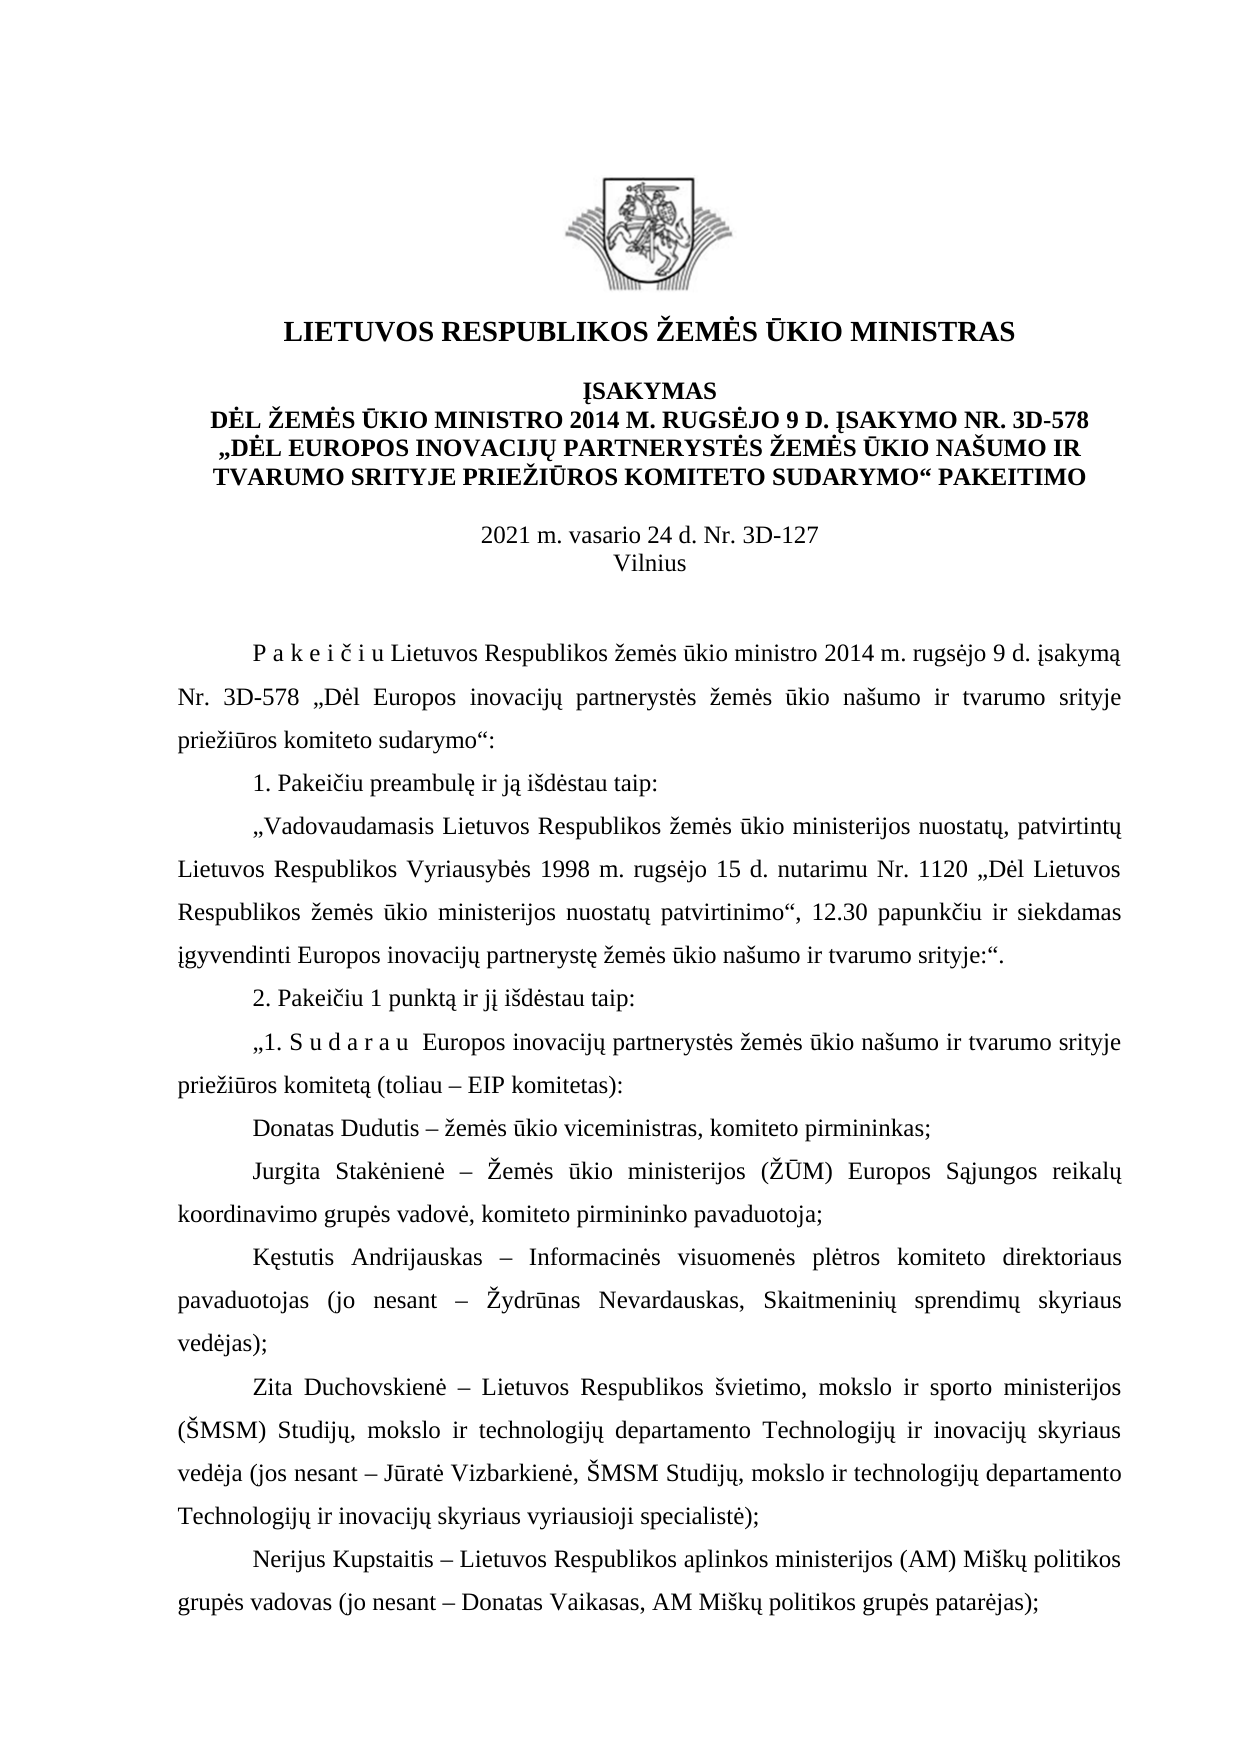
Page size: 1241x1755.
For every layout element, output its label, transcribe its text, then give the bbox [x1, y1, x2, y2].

text 2. Pakeičiu 1 punktą ir jį išdėstau taip: [177, 983, 1122, 1012]
text 2021 m. vasario 24 d. Nr. 3D-127 [177, 520, 1122, 548]
text Kęstutis Andrijauskas – Informacinės visuomenės plėtros komiteto direktoriaus pavaduotojas (jo nesant – Žydrūnas Nevardauskas, Skaitmeninių sprendimų skyriaus vedėjas); [177, 1242, 1122, 1357]
text Vilnius [177, 548, 1122, 577]
text LIETUVOS RESPUBLIKOS ŽEMĖS ŪKIO MINISTRAS [177, 314, 1122, 347]
text Jurgita Stakėnienė – Žemės ūkio ministerijos (ŽŪM) Europos Sąjungos reikalų koordinavimo grupės vadovė, komiteto pirmininko pavaduotoja; [177, 1156, 1122, 1228]
text „1. Sudarau Europos inovacijų partnerystės žemės ūkio našumo ir tvarumo srityje priežiūros komitetą (toliau – EIP komitetas): [177, 1027, 1122, 1098]
text Zita Duchovskienė – Lietuvos Respublikos švietimo, mokslo ir sporto ministerijos (ŠMSM) Studijų, mokslo ir technologijų departamento Technologijų ir inovacijų skyriaus vedėja (jos nesant – Jūratė Vizbarkienė, ŠMSM Studijų, mokslo ir technologijų departamento Technologijų ir inovacijų skyriaus vyriausioji specialistė); [177, 1372, 1122, 1530]
text „Vadovaudamasis Lietuvos Respublikos žemės ūkio ministerijos nuostatų, patvirtintų Lietuvos Respublikos Vyriausybės 1998 m. rugsėjo 15 d. nutarimu Nr. 1120 „Dėl Lietuvos Respublikos žemės ūkio ministerijos nuostatų patvirtinimo“, 12.30 papunkčiu ir siekdamas įgyvendinti Europos inovacijų partnerystę žemės ūkio našumo ir tvarumo srityje:“. [177, 811, 1122, 969]
text 1. Pakeičiu preambulę ir ją išdėstau taip: [177, 768, 1122, 797]
text P a k e i č i u Lietuvos Respublikos žemės ūkio ministro 2014 m. rugsėjo 9 d. įsakymą Nr. 3D-578 „Dėl Europos inovacijų partnerystės žemės ūkio našumo ir tvarumo srityje priežiūros komiteto sudarymo“: [177, 638, 1122, 753]
text ĮSAKYMAS [177, 376, 1122, 405]
text Donatas Dudutis – žemės ūkio viceministras, komiteto pirmininkas; [177, 1113, 1122, 1142]
text DĖL ŽEMĖS ŪKIO MINISTRO 2014 M. RUGSĖJO 9 D. ĮSAKYMO NR. 3D-578 „DĖL EUROPOS INOVACIJŲ PARTNERYSTĖS ŽEMĖS ŪKIO NAŠUMO IR TVARUMO SRITYJE PRIEŽIŪROS KOMITETO SUDARYMO“ PAKEITIMO [177, 405, 1122, 491]
text Nerijus Kupstaitis – Lietuvos Respublikos aplinkos ministerijos (AM) Miškų politikos grupės vadovas (jo nesant – Donatas Vaikasas, AM Miškų politikos grupės patarėjas); [177, 1544, 1122, 1616]
